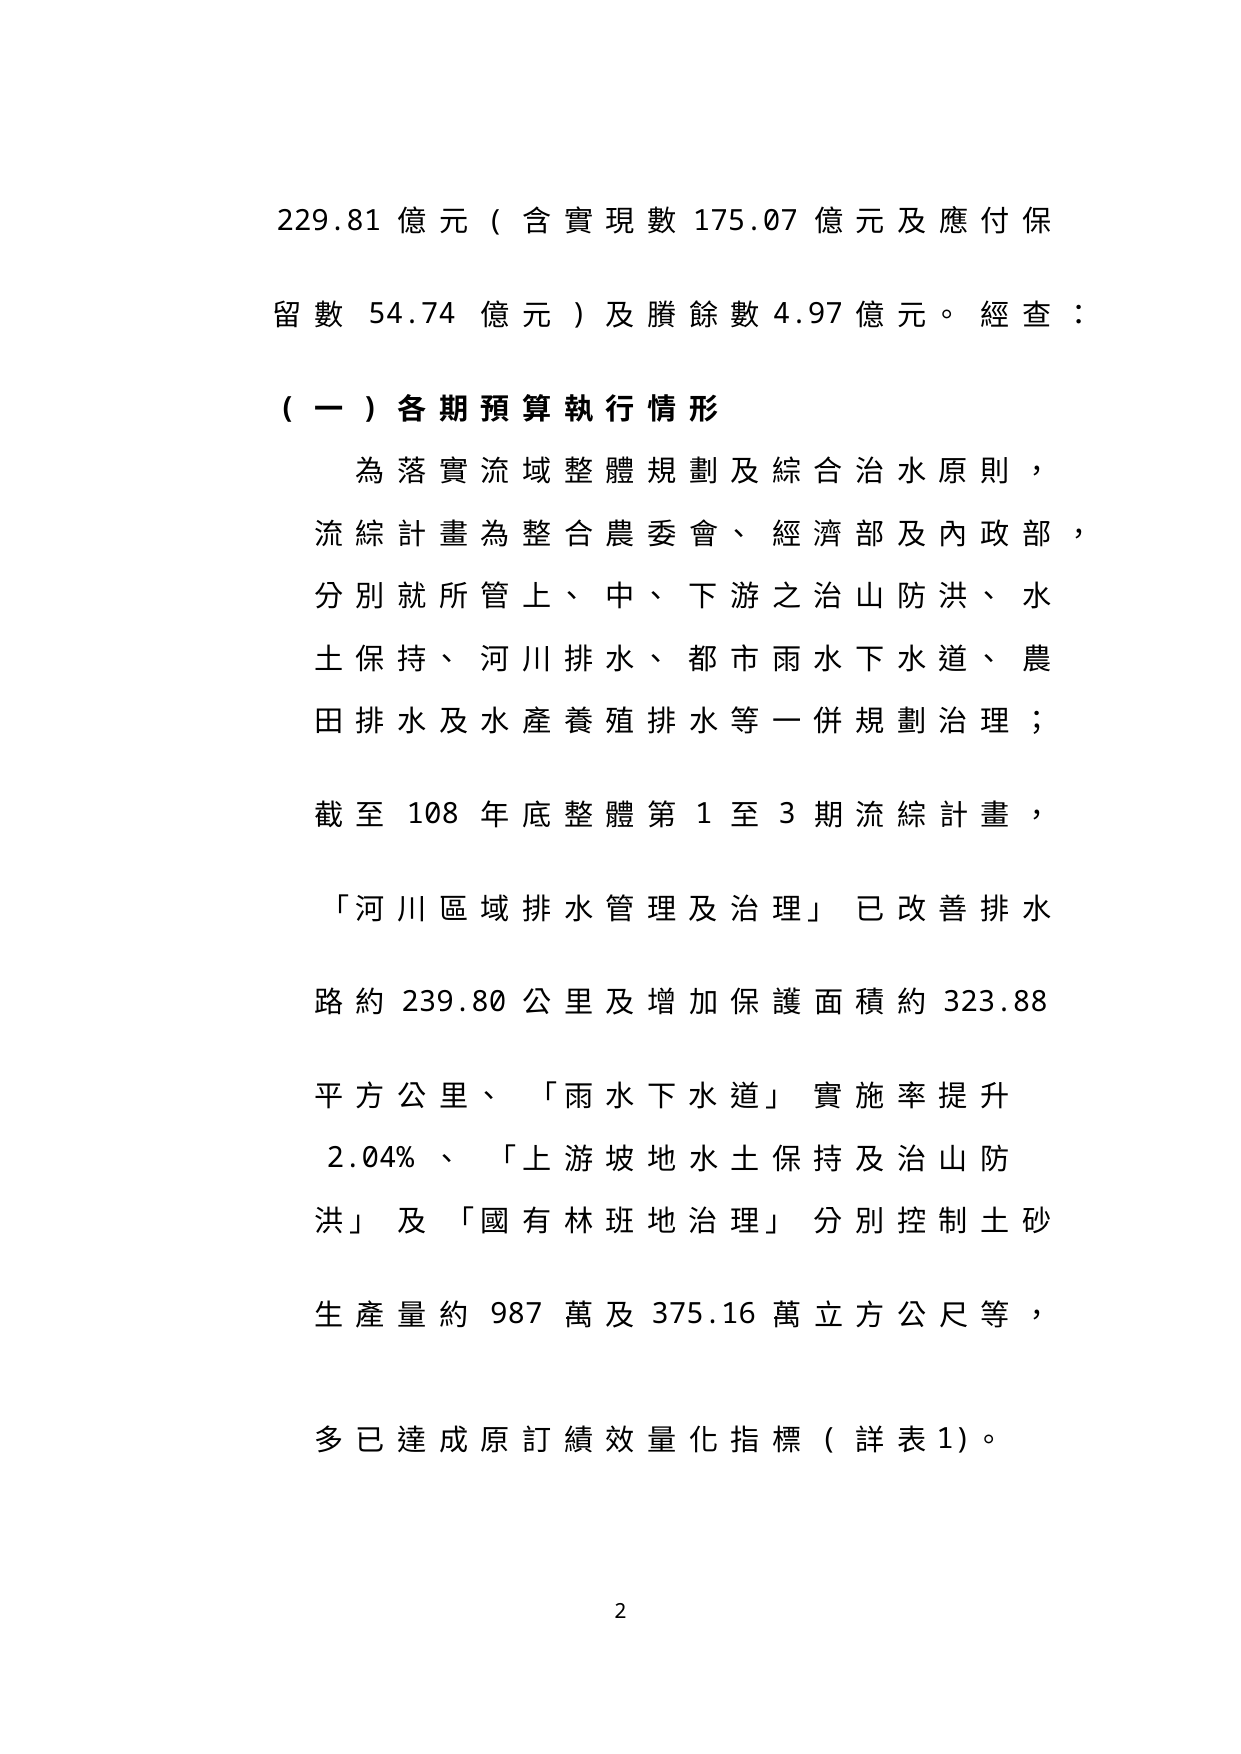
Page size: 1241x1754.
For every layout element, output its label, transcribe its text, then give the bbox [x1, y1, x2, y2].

text 為賡續易淹水地區水患治理計畫成效(施行期間95至102年)，加速解決地方水患問題，本院於103年1月三讀通過流域綜合治理特別條例，行政院並據以規劃推動流域綜合治理計畫(以下簡稱流綜計畫)，以6年度（103至108年）分3期，合共659.5億元特別預算，推動地方治水工程，最後1期（第3期）計畫已於108年度屆期，歲出預算234.78億元，執行結果為決算審定數229.81億元(含實現數175.07億元及應付保留數54.74億元)及賸餘數4.97億元。經查： [242, 177, 1058, 365]
text 為落實流域整體規劃及綜合治水原則，流綜計畫為整合農委會、經濟部及內政部，分別就所管上、中、下游之治山防洪、水土保持、河川排水、都市雨水下水道、農田排水及水產養殖排水等一併規劃治理；截至108年底整體第1至3期流綜計畫，「河川區域排水管理及治理」已改善排水路約239.80公里及增加保護面積約323.88平方公里、「雨水下水道」實施率提升2.04%、「上游坡地水土保持及治山防洪」及「國有林班地治理」分別控制土砂生產量約987萬及375.16萬立方公尺等，多已達成原訂績效量化指標(詳表1)。 [271, 427, 1058, 1490]
text (一)各期預算執行情形 [242, 365, 1058, 427]
